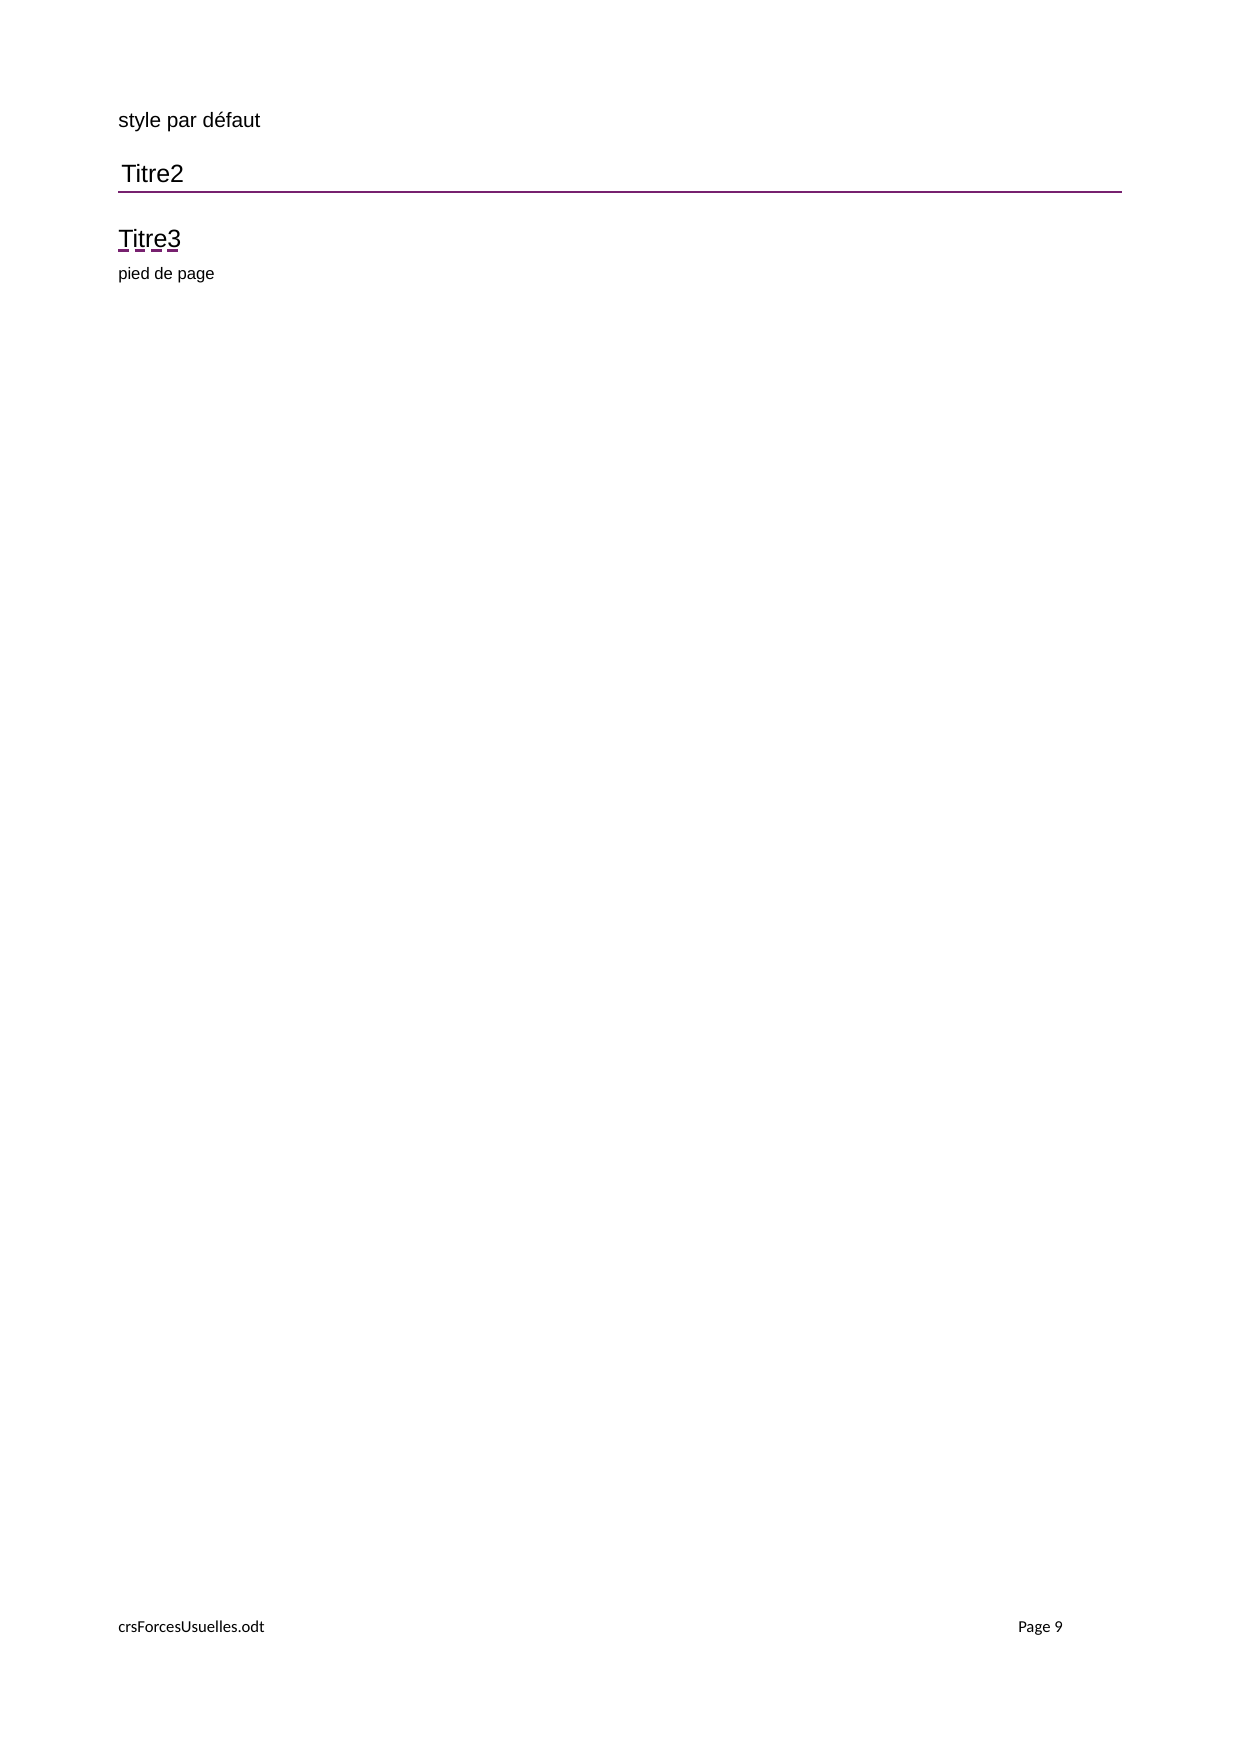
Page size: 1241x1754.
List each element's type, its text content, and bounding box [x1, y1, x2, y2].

text pied de page [118, 264, 1122, 283]
text style par défaut [118, 108, 1122, 132]
subtitle Titre3 [118, 224, 1122, 253]
subtitle Titre2 [118, 157, 1122, 191]
